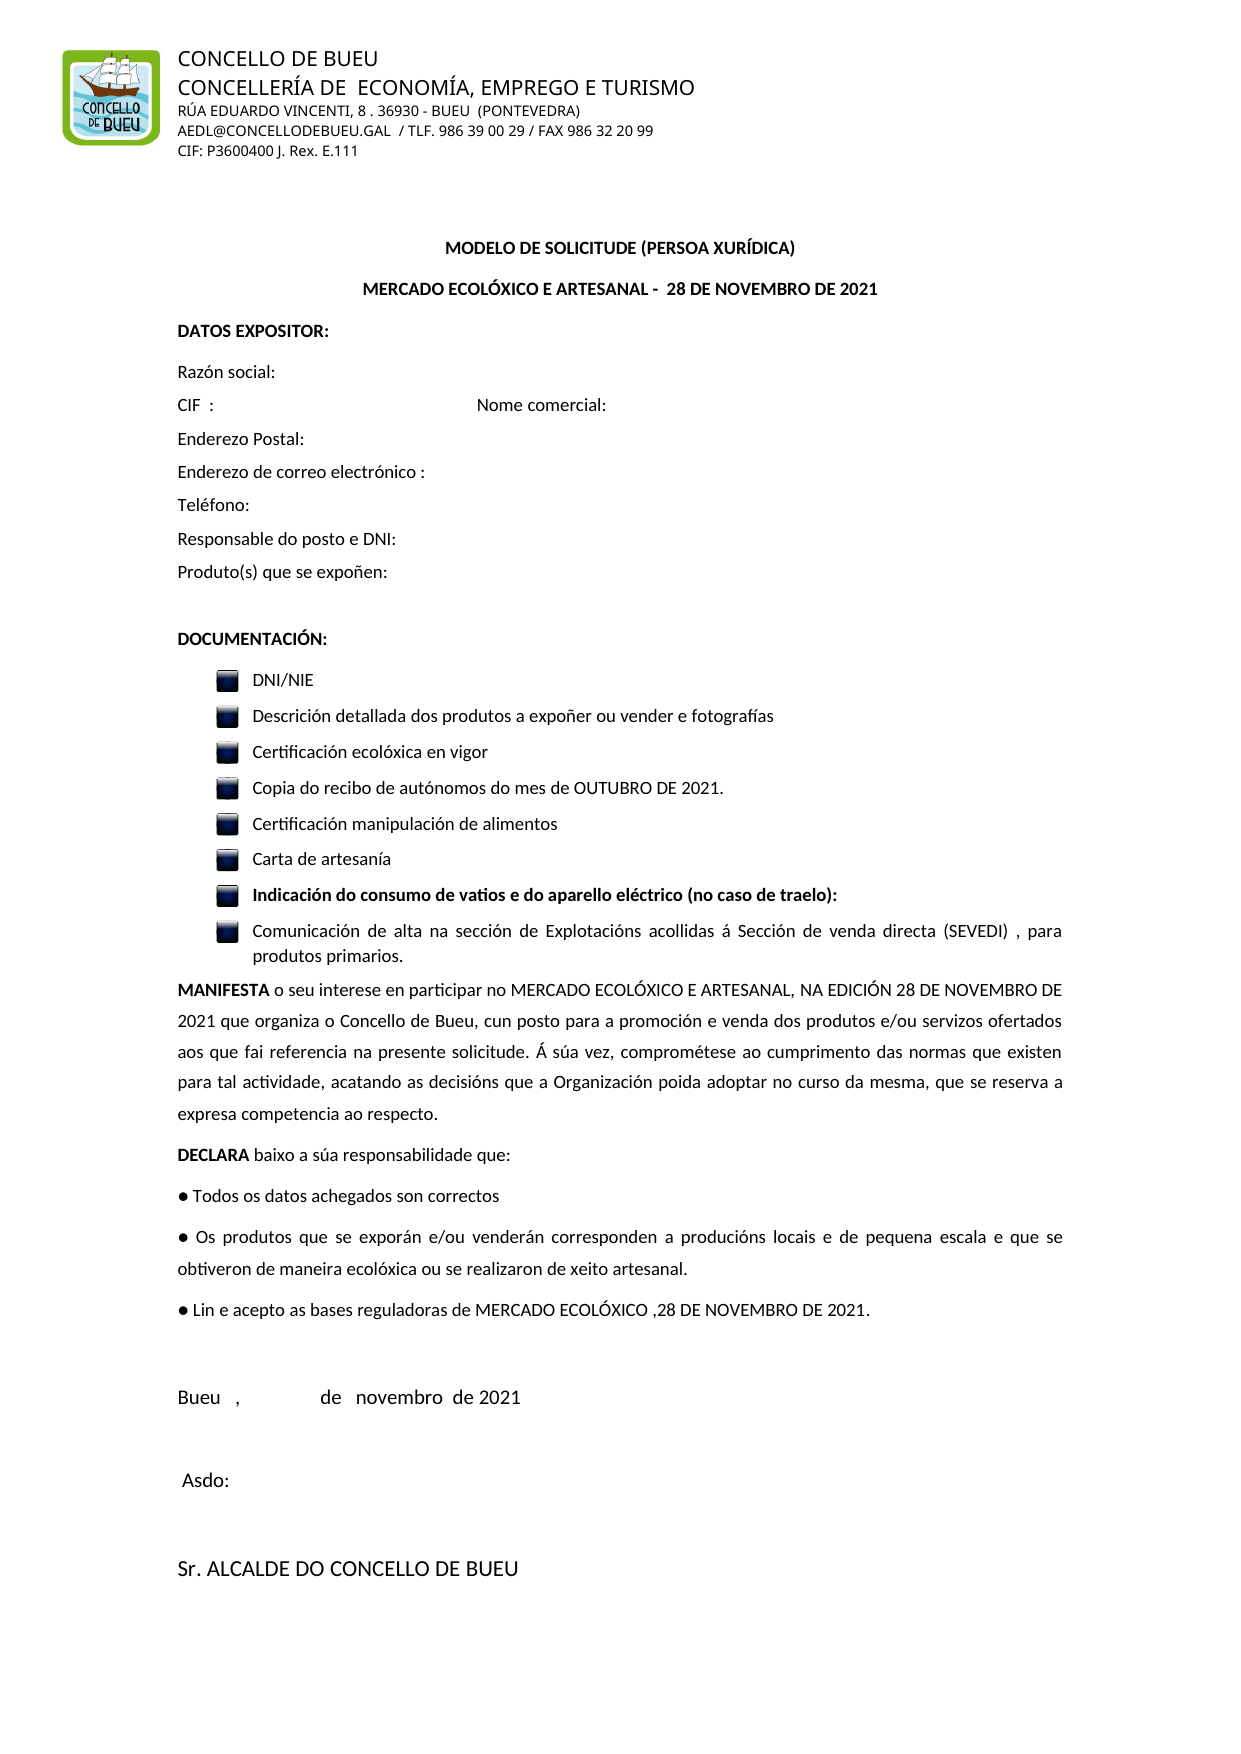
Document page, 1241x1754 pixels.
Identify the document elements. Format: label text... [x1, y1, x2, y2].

text ● Lin e acepto as bases reguladoras de MERCADO ECOLÓXICO ,28 DE NOVEMBRO DE 2021. [177, 1298, 1063, 1321]
text ● Todos os datos achegados son correctos [177, 1184, 1063, 1207]
text Asdo: [177, 1467, 1063, 1493]
text Enderezo de correo electrónico : [177, 460, 1063, 483]
list DNI/NIE [215, 668, 1063, 694]
text Sr. ALCALDE DO CONCELLO DE BUEU [177, 1554, 1063, 1582]
text DATOS EXPOSITOR: [177, 319, 1063, 342]
text Razón social: [177, 360, 1063, 383]
text Produto(s) que se expoñen: [177, 560, 1063, 583]
text Responsable do posto e DNI: [177, 527, 1063, 550]
text CIF : Nome comercial: [177, 394, 1063, 417]
text Teléfono: [177, 494, 1063, 517]
list Copia do recibo de autónomos do mes de OUTUBRO DE 2021. [215, 776, 1063, 801]
list Certificación manipulación de alimentos [215, 812, 1063, 837]
list Comunicación de alta na sección de Explotacións acollidas á Sección de venda directa (SEVEDI) , para produtos primarios. [215, 919, 1063, 967]
text Enderezo Postal: [177, 427, 1063, 450]
text Bueu , de novembro de 2021 [177, 1384, 1063, 1409]
text DECLARA baixo a súa responsabilidade que: [177, 1143, 1063, 1166]
list Carta de artesanía [215, 847, 1063, 873]
list Descrición detallada dos produtos a expoñer ou vender e fotografías [215, 704, 1063, 729]
text ● Os produtos que se exporán e/ou venderán corresponden a producións locais e de pequena escala e que se obtiveron de maneira ecolóxica ou se realizaron de xeito artesanal. [177, 1226, 1063, 1279]
text MODELO DE SOLICITUDE (PERSOA XURÍDICA) [177, 236, 1063, 259]
text MANIFESTA o seu interese en participar no MERCADO ECOLÓXICO E ARTESANAL, NA EDICIÓN 28 DE NOVEMBRO DE 2021 que organiza o Concello de Bueu, cun posto para a promoción e venda dos produtos e/ou servizos ofertados aos que fai referencia na presente solicitude. Á súa vez, comprométese ao cumprimento das normas que existen para tal actividade, acatando as decisións que a Organización poida adoptar no curso da mesma, que se reserva a expresa competencia ao respecto. [177, 978, 1063, 1124]
picture [53, 43, 172, 153]
list Indicación do consumo de vatios e do aparello eléctrico (no caso de traelo): [215, 883, 1063, 909]
text MERCADO ECOLÓXICO E ARTESANAL - 28 DE NOVEMBRO DE 2021 [177, 278, 1063, 301]
text DOCUMENTACIÓN: [177, 627, 1063, 650]
list Certificación ecolóxica en vigor [215, 740, 1063, 765]
